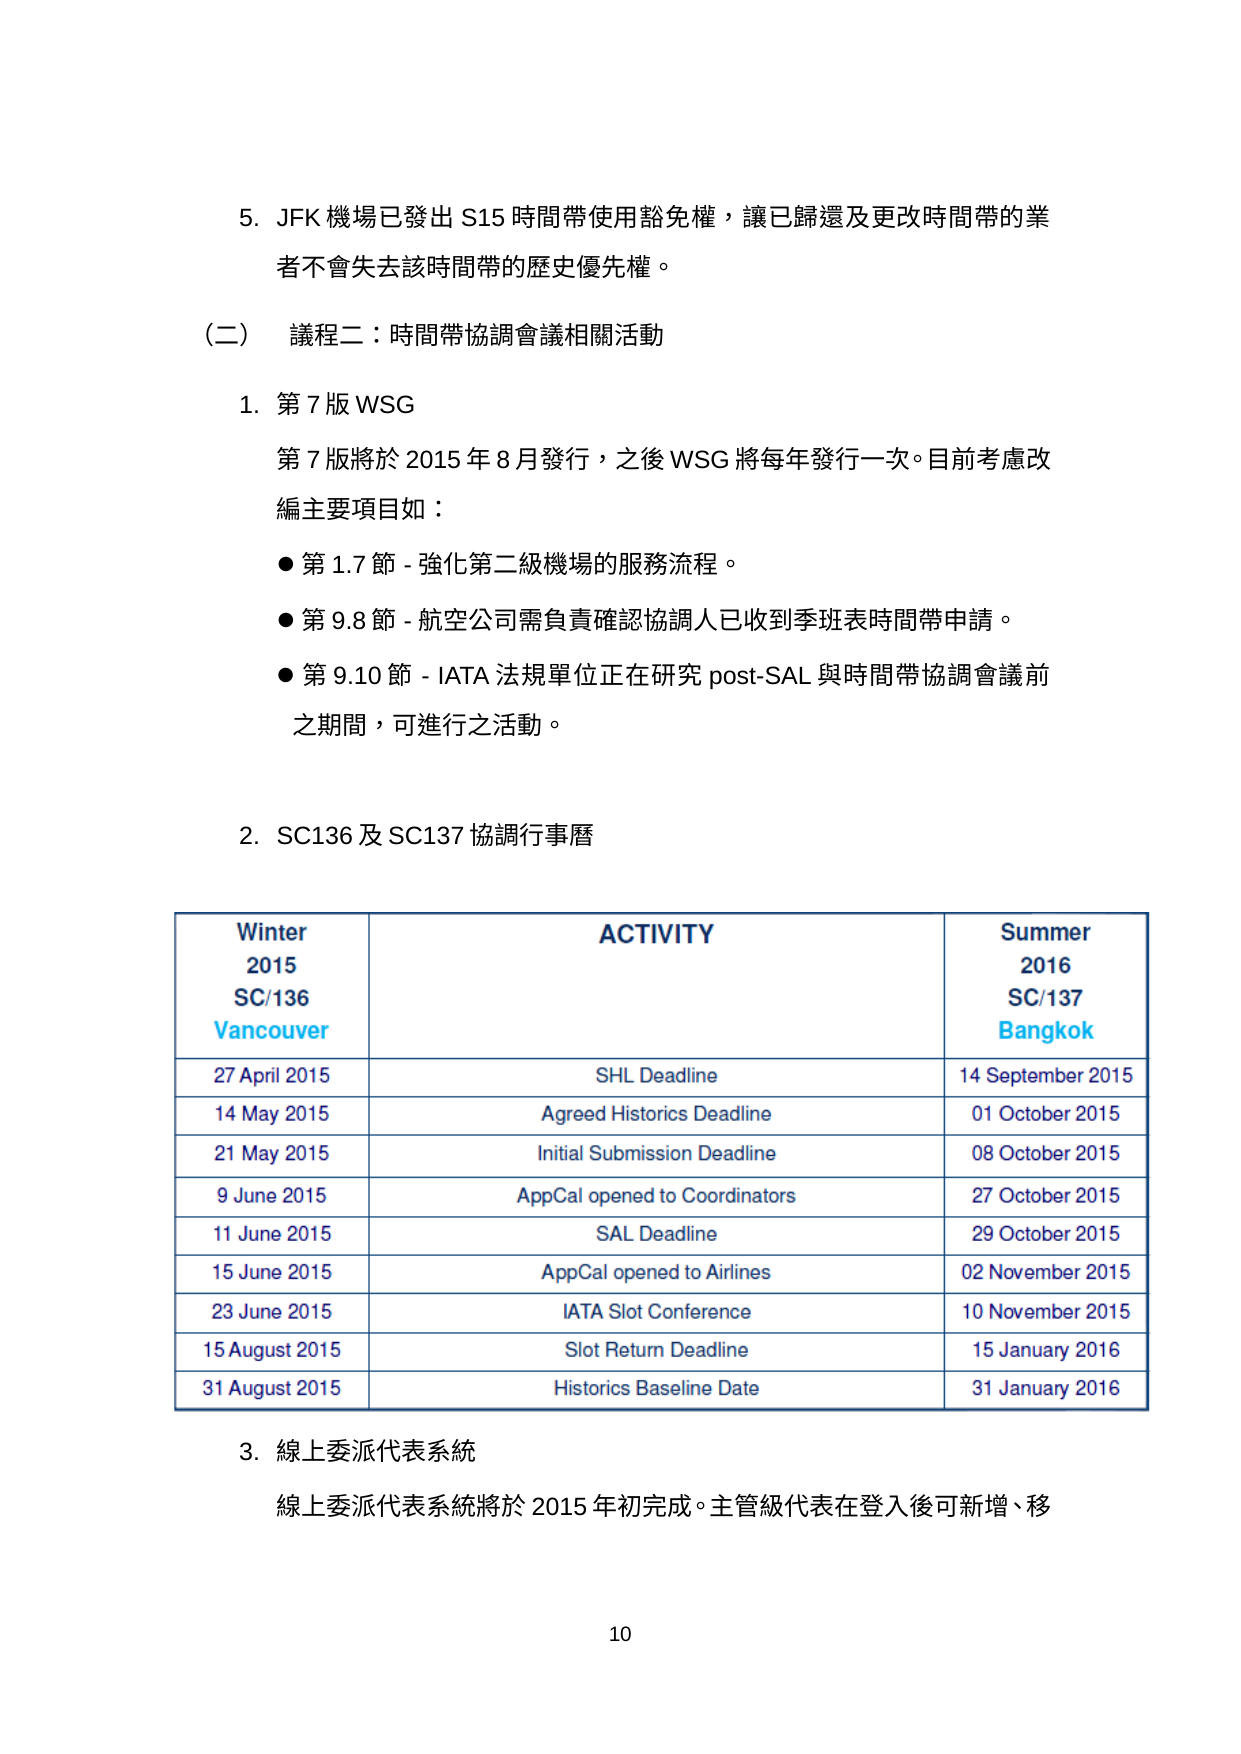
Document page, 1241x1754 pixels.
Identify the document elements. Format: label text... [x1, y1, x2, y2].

text 第9.8節 - 航空公司需負責確認協調人已收到季班表時間帶申請。 [276, 586, 1051, 636]
list SC136及SC137協調行事曆 [239, 802, 1051, 852]
text 第9.10節 - IATA法規單位正在研究post-SAL與時間帶協調會議前之期間，可進行之活動。 [276, 642, 1051, 742]
picture [174, 912, 1152, 1413]
text 線上委派代表系統將於2015年初完成。主管級代表在登入後可新增、移 [276, 1473, 1051, 1523]
list JFK機場已發出S15時間帶使用豁免權，讓已歸還及更改時間帶的業者不會失去該時間帶的歷史優先權。 [239, 183, 1051, 283]
text 第1.7節 - 強化第二級機場的服務流程。 [276, 531, 1051, 581]
list 第7版WSG [239, 371, 1051, 421]
list 議程二：時間帶協調會議相關活動 [189, 302, 1051, 352]
list 線上委派代表系統 [239, 1418, 1051, 1468]
text 第7版將於2015年8月發行，之後WSG將每年發行一次。目前考慮改編主要項目如： [276, 426, 1051, 526]
